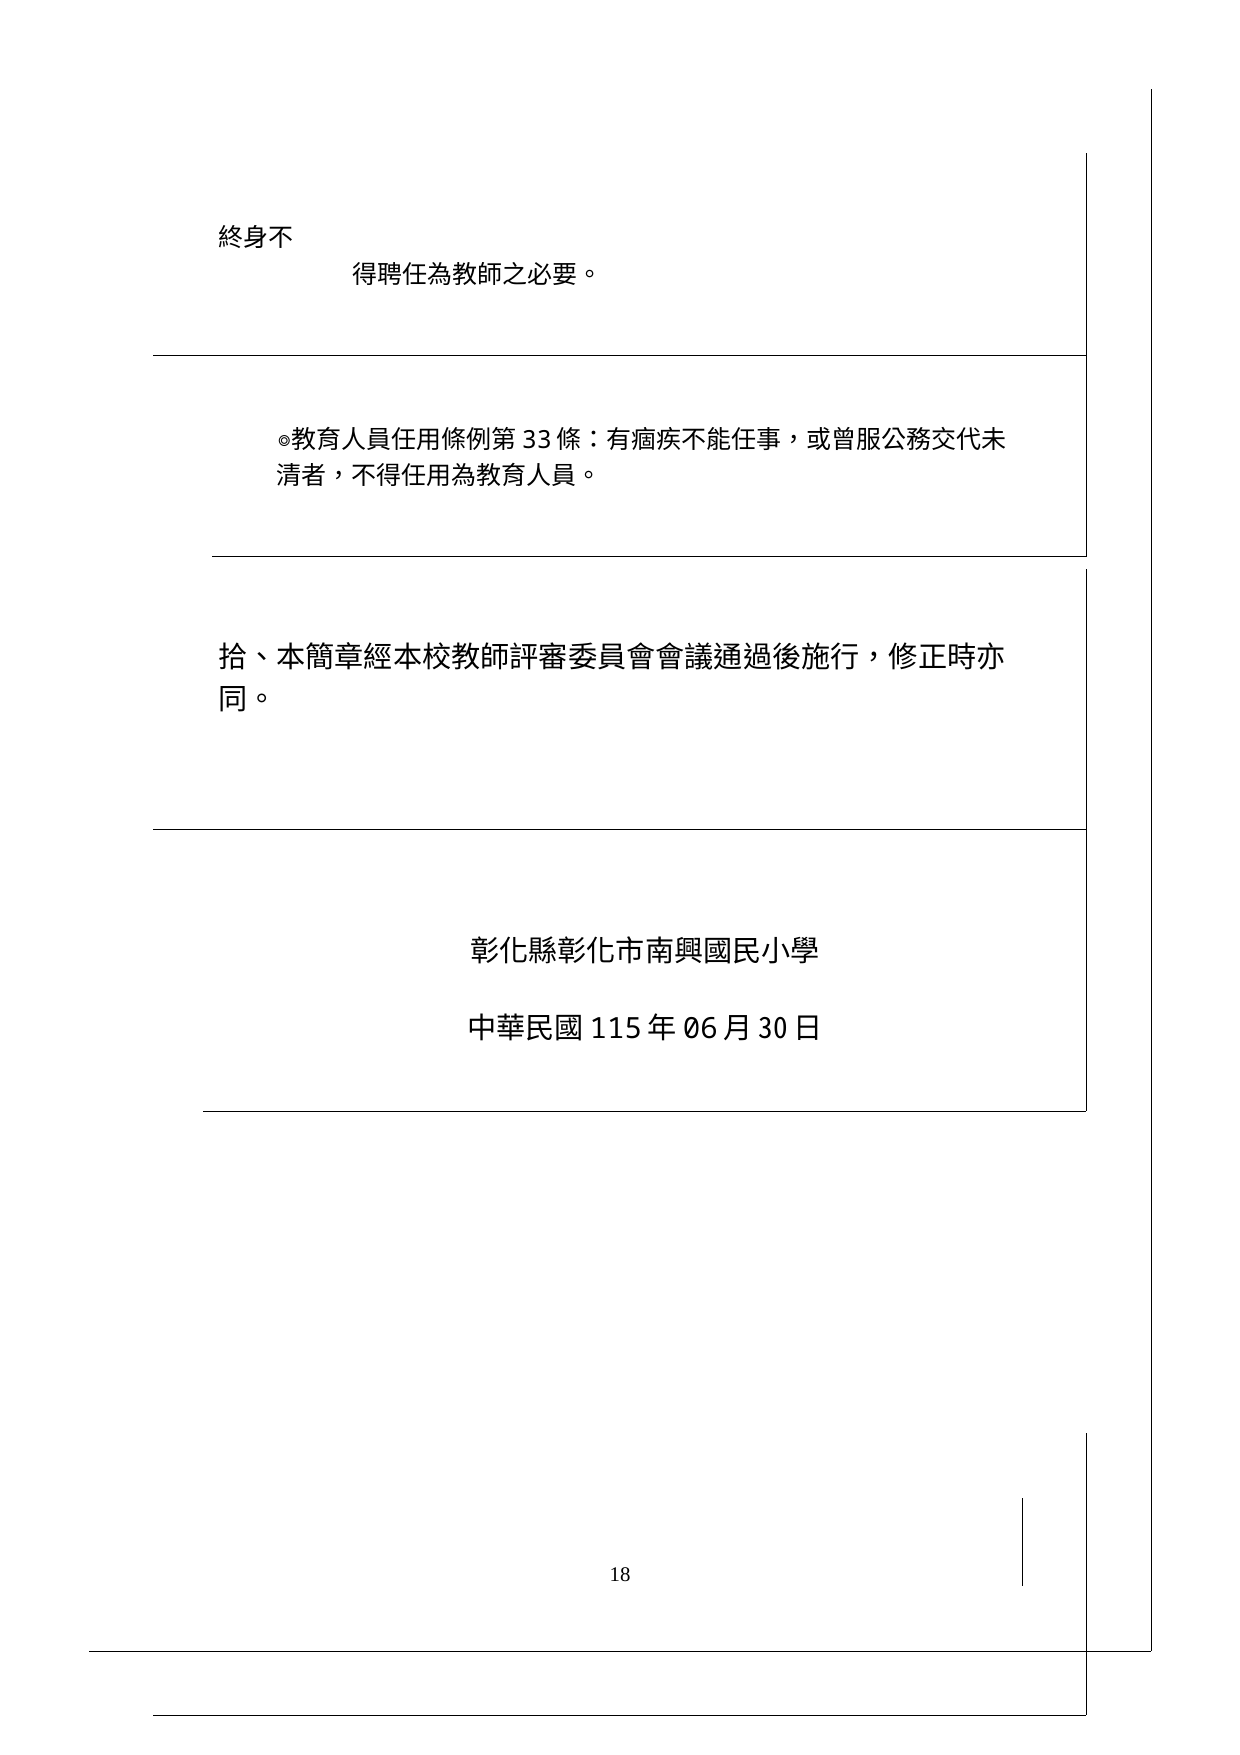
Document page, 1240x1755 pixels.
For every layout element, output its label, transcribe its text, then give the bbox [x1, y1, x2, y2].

text 終身不 [153, 153, 1086, 254]
text 得聘任為教師之必要。 [153, 254, 1086, 355]
text 彰化縣彰化市南興國民小學 [203, 928, 1086, 970]
text 中華民國115年06月30日 [203, 1004, 1086, 1111]
text ◎教育人員任用條例第33條：有痼疾不能任事，或曾服公務交代未清者，不得任用為教育人員。 [212, 355, 1086, 556]
text 拾、本簡章經本校教師評審委員會會議通過後施行，修正時亦同。 [153, 569, 1086, 718]
